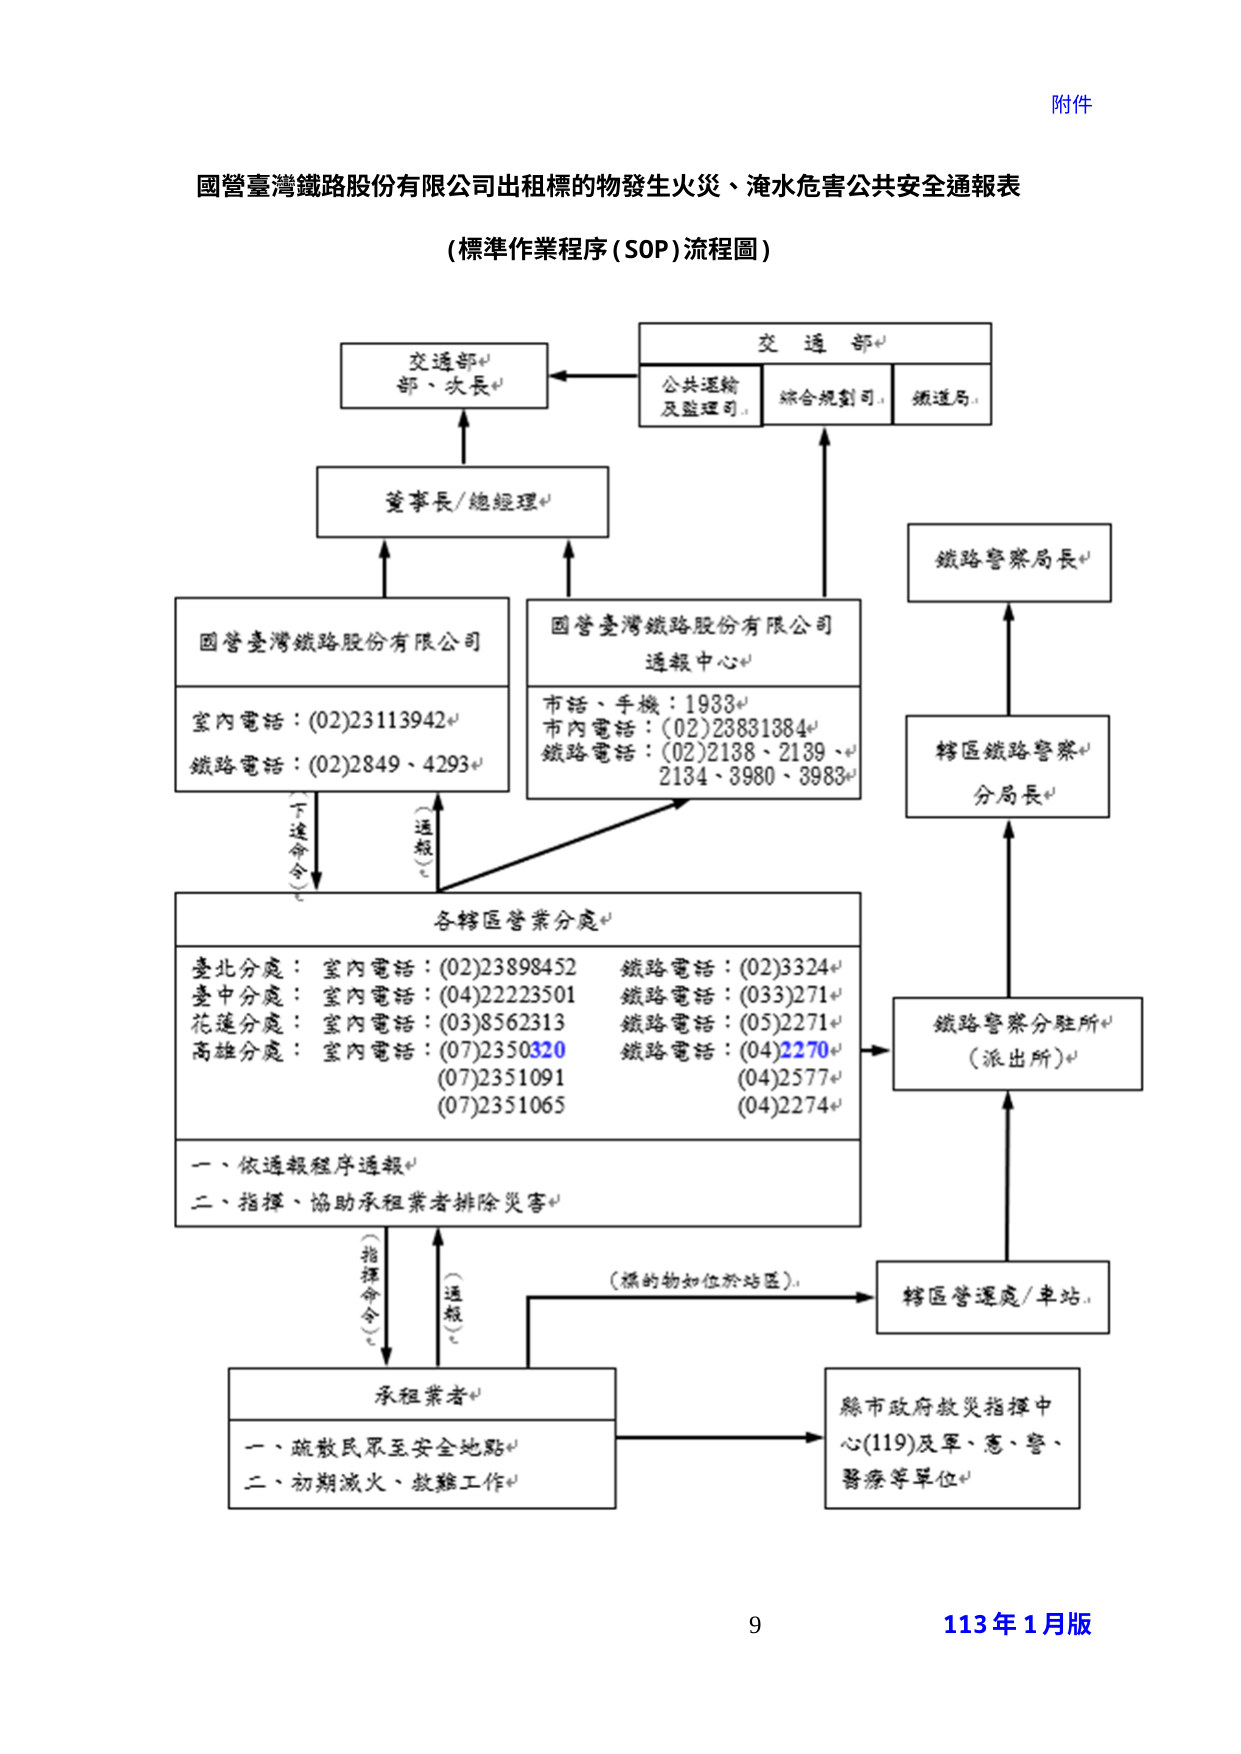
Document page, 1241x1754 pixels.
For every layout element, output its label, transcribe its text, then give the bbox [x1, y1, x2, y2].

text 國營臺灣鐵路股份有限公司出租標的物發生火災、淹水危害公共安全通報表 [44, 143, 1172, 206]
text (標準作業程序(SOP)流程圖) [44, 206, 1172, 268]
